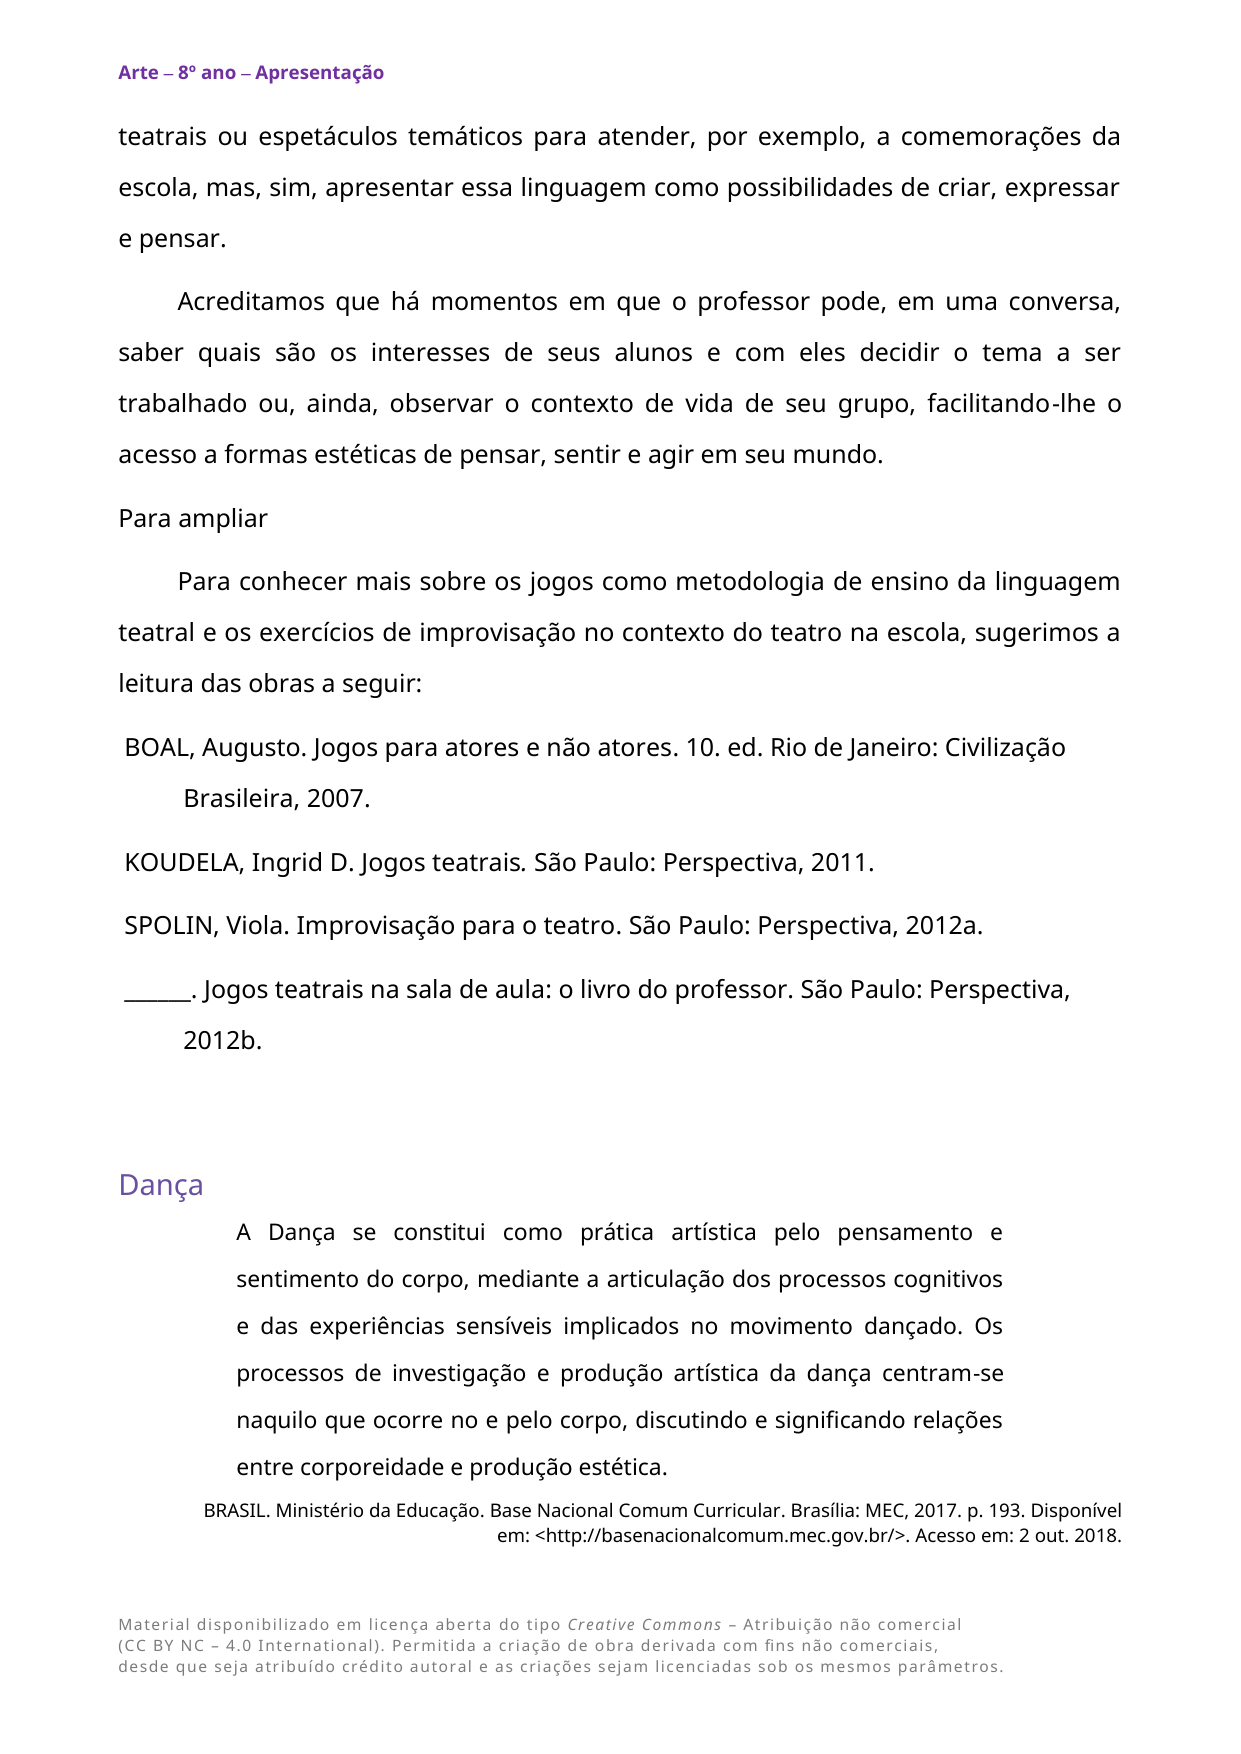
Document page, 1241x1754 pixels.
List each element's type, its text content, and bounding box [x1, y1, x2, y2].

text A Dança se constitui como prática artística pelo pensamento e sentimento do corpo, mediante a articulação dos processos cognitivos e das experiências sensíveis implicados no movimento dançado. Os processos de investigação e produção artística da dança centram‑se naquilo que ocorre no e pelo corpo, discutindo e significando relações entre corporeidade e produção estética. [236, 1216, 1004, 1482]
text BRASIL. Ministério da Educação. Base Nacional Comum Curricular. Brasília: MEC, 2017. p. 193. Disponível em: <http://basenacionalcomum.mec.gov.br/>. Acesso em: 2 out. 2018. [118, 1497, 1122, 1548]
text teatrais ou espetáculos temáticos para atender, por exemplo, a comemorações da escola, mas, sim, apresentar essa linguagem como possibilidades de criar, expressar e pensar. [118, 118, 1122, 254]
text ______. Jogos teatrais na sala de aula: o livro do professor. São Paulo: Perspectiva, 2012b. [124, 971, 1122, 1056]
text Para ampliar [118, 500, 1122, 534]
text BOAL, Augusto. Jogos para atores e não atores. 10. ed. Rio de Janeiro: Civilização Brasileira, 2007. [124, 729, 1122, 815]
text Para conhecer mais sobre os jogos como metodologia de ensino da linguagem teatral e os exercícios de improvisação no contexto do teatro na escola, sugerimos a leitura das obras a seguir: [118, 564, 1122, 700]
text SPOLIN, Viola. Improvisação para o teatro. São Paulo: Perspectiva, 2012a. [124, 908, 1122, 942]
text KOUDELA, Ingrid D. Jogos teatrais. São Paulo: Perspectiva, 2011. [124, 844, 1122, 878]
subtitle Dança [118, 1162, 1122, 1203]
text Acreditamos que há momentos em que o professor pode, em uma conversa, saber quais são os interesses de seus alunos e com eles decidir o tema a ser trabalhado ou, ainda, observar o contexto de vida de seu grupo, facilitando‑lhe o acesso a formas estéticas de pensar, sentir e agir em seu mundo. [118, 284, 1122, 471]
